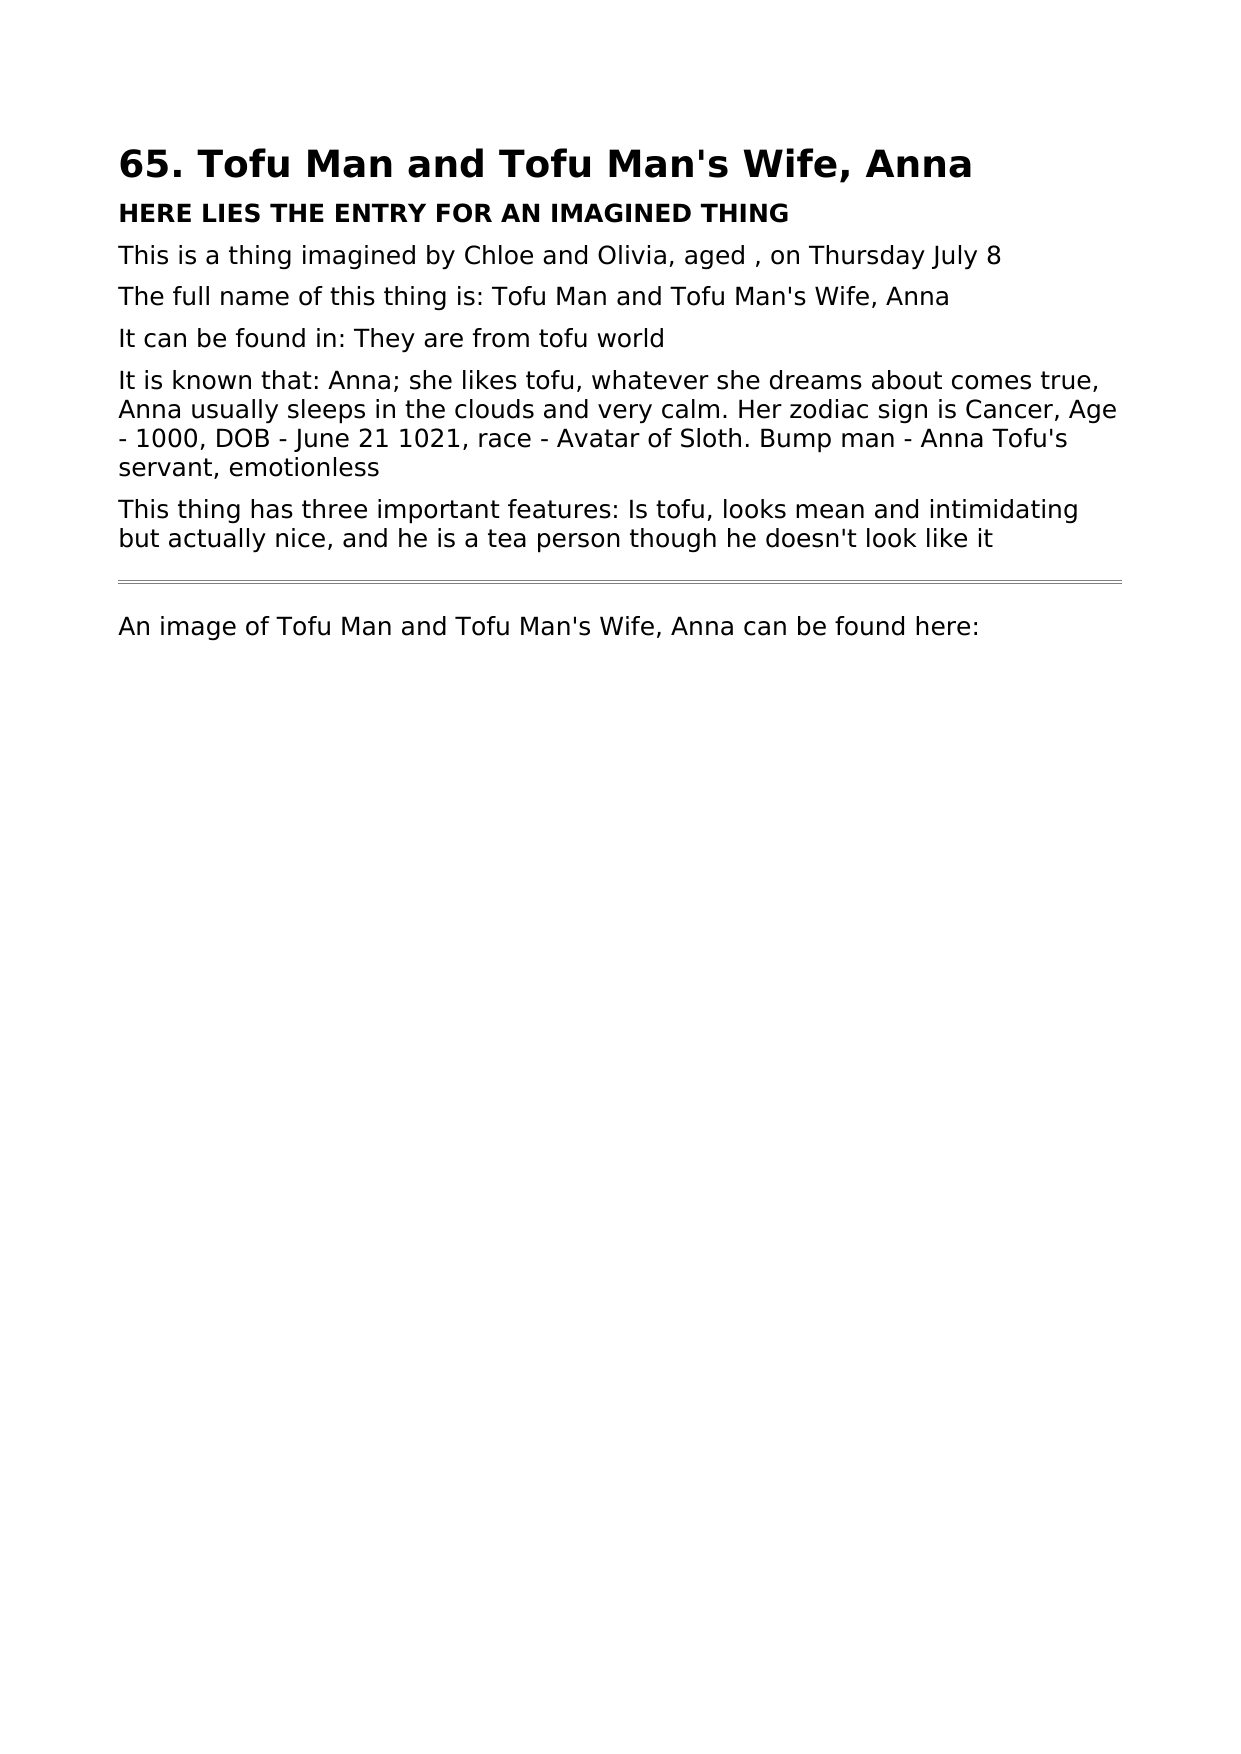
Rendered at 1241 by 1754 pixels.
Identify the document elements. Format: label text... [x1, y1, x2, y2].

text This is a thing imagined by Chloe and Olivia, aged , on Thursday July 8 [118, 241, 1122, 270]
text An image of Tofu Man and Tofu Man's Wife, Anna can be found here: [118, 612, 1122, 641]
subtitle 65. Tofu Man and Tofu Man's Wife, Anna [118, 143, 1122, 187]
text This thing has three important features: Is tofu, looks mean and intimidating but actually nice, and he is a tea person though he doesn't look like it [118, 495, 1122, 553]
text It is known that: Anna; she likes tofu, whatever she dreams about comes true, Anna usually sleeps in the clouds and very calm. Her zodiac sign is Cancer, Age - 1000, DOB - June 21 1021, race - Avatar of Sloth. Bump man - Anna Tofu's servant, emotionless [118, 366, 1122, 483]
text The full name of this thing is: Tofu Man and Tofu Man's Wife, Anna [118, 283, 1122, 312]
text HERE LIES THE ENTRY FOR AN IMAGINED THING [118, 199, 1122, 228]
text It can be found in: They are from tofu world [118, 324, 1122, 353]
